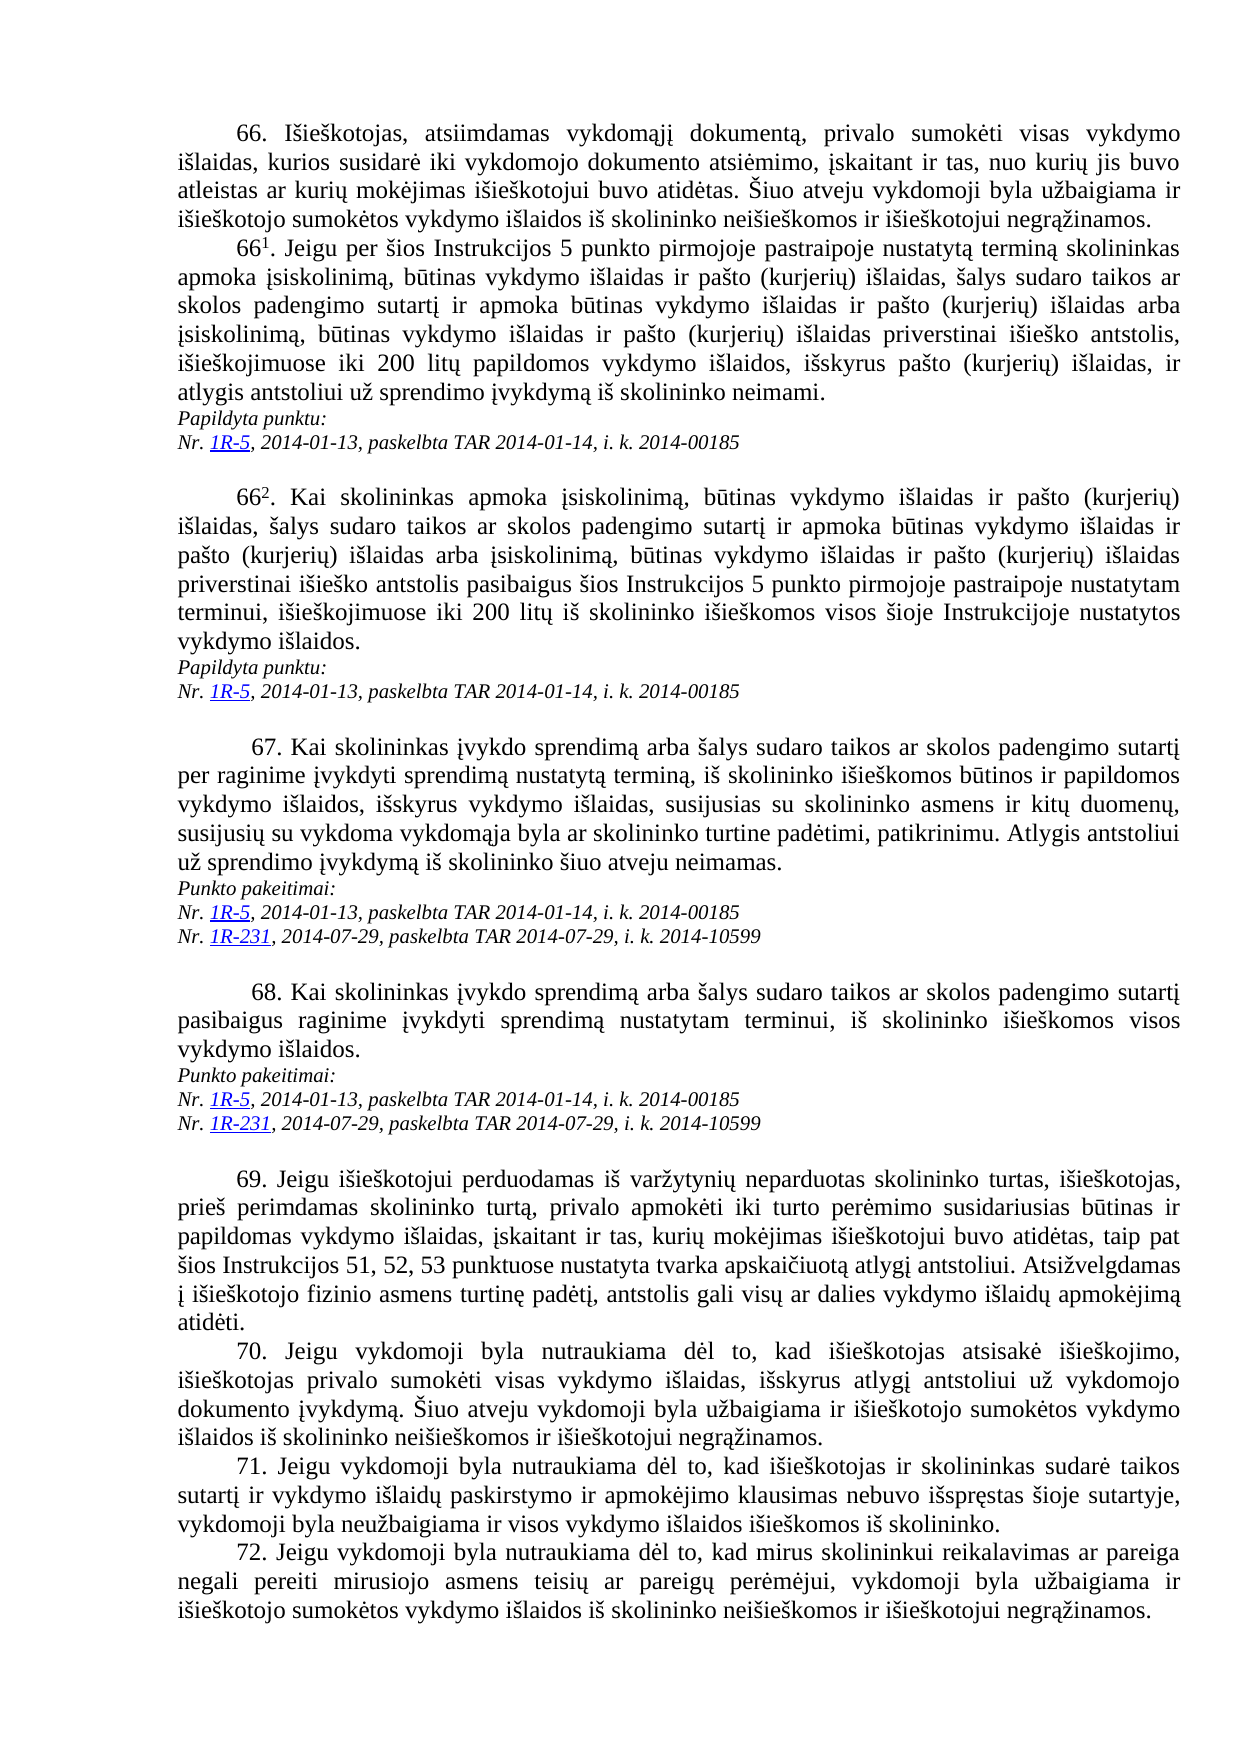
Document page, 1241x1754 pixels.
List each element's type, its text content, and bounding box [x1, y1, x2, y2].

text Nr. 1R-5, 2014-01-13, paskelbta TAR 2014-01-14, i. k. 2014-00185 [177, 1087, 1181, 1111]
text 67. Kai skolininkas įvykdo sprendimą arba šalys sudaro taikos ar skolos padengimo sutartį per raginime įvykdyti sprendimą nustatytą terminą, iš skolininko išieškomos būtinos ir papildomos vykdymo išlaidos, išskyrus vykdymo išlaidas, susijusias su skolininko asmens ir kitų duomenų, susijusių su vykdoma vykdomąja byla ar skolininko turtine padėtimi, patikrinimu. Atlygis antstoliui už sprendimo įvykdymą iš skolininko šiuo atveju neimamas. [177, 732, 1181, 876]
text 70. Jeigu vykdomoji byla nutraukiama dėl to, kad išieškotojas atsisakė išieškojimo, išieškotojas privalo sumokėti visas vykdymo išlaidas, išskyrus atlygį antstoliui už vykdomojo dokumento įvykdymą. Šiuo atveju vykdomoji byla užbaigiama ir išieškotojo sumokėtos vykdymo išlaidos iš skolininko neišieškomos ir išieškotojui negrąžinamos. [177, 1336, 1181, 1451]
text Punkto pakeitimai: [177, 1063, 1181, 1087]
text 72. Jeigu vykdomoji byla nutraukiama dėl to, kad mirus skolininkui reikalavimas ar pareiga negali pereiti mirusiojo asmens teisių ar pareigų perėmėjui, vykdomoji byla užbaigiama ir išieškotojo sumokėtos vykdymo išlaidos iš skolininko neišieškomos ir išieškotojui negrąžinamos. [177, 1537, 1181, 1624]
text Nr. 1R-5, 2014-01-13, paskelbta TAR 2014-01-14, i. k. 2014-00185 [177, 679, 1181, 703]
text 68. Kai skolininkas įvykdo sprendimą arba šalys sudaro taikos ar skolos padengimo sutartį pasibaigus raginime įvykdyti sprendimą nustatytam terminui, iš skolininko išieškomos visos vykdymo išlaidos. [177, 977, 1181, 1063]
text 662. Kai skolininkas apmoka įsiskolinimą, būtinas vykdymo išlaidas ir pašto (kurjerių) išlaidas, šalys sudaro taikos ar skolos padengimo sutartį ir apmoka būtinas vykdymo išlaidas ir pašto (kurjerių) išlaidas arba įsiskolinimą, būtinas vykdymo išlaidas ir pašto (kurjerių) išlaidas priverstinai išieško antstolis pasibaigus šios Instrukcijos 5 punkto pirmojoje pastraipoje nustatytam terminui, išieškojimuose iki 200 litų iš skolininko išieškomos visos šioje Instrukcijoje nustatytos vykdymo išlaidos. [177, 482, 1181, 655]
text Nr. 1R-5, 2014-01-13, paskelbta TAR 2014-01-14, i. k. 2014-00185 [177, 900, 1181, 924]
text 66. Išieškotojas, atsiimdamas vykdomąjį dokumentą, privalo sumokėti visas vykdymo išlaidas, kurios susidarė iki vykdomojo dokumento atsiėmimo, įskaitant ir tas, nuo kurių jis buvo atleistas ar kurių mokėjimas išieškotojui buvo atidėtas. Šiuo atveju vykdomoji byla užbaigiama ir išieškotojo sumokėtos vykdymo išlaidos iš skolininko neišieškomos ir išieškotojui negrąžinamos. [177, 118, 1181, 233]
text Punkto pakeitimai: [177, 876, 1181, 900]
text Papildyta punktu: [177, 655, 1181, 679]
text Nr. 1R-231, 2014-07-29, paskelbta TAR 2014-07-29, i. k. 2014-10599 [177, 924, 1181, 948]
text Nr. 1R-5, 2014-01-13, paskelbta TAR 2014-01-14, i. k. 2014-00185 [177, 430, 1181, 454]
text Nr. 1R-231, 2014-07-29, paskelbta TAR 2014-07-29, i. k. 2014-10599 [177, 1111, 1181, 1135]
text 69. Jeigu išieškotojui perduodamas iš varžytynių neparduotas skolininko turtas, išieškotojas, prieš perimdamas skolininko turtą, privalo apmokėti iki turto perėmimo susidariusias būtinas ir papildomas vykdymo išlaidas, įskaitant ir tas, kurių mokėjimas išieškotojui buvo atidėtas, taip pat šios Instrukcijos 51, 52, 53 punktuose nustatyta tvarka apskaičiuotą atlygį antstoliui. Atsižvelgdamas į išieškotojo fizinio asmens turtinę padėtį, antstolis gali visų ar dalies vykdymo išlaidų apmokėjimą atidėti. [177, 1164, 1181, 1336]
text Papildyta punktu: [177, 406, 1181, 430]
text 71. Jeigu vykdomoji byla nutraukiama dėl to, kad išieškotojas ir skolininkas sudarė taikos sutartį ir vykdymo išlaidų paskirstymo ir apmokėjimo klausimas nebuvo išspręstas šioje sutartyje, vykdomoji byla neužbaigiama ir visos vykdymo išlaidos išieškomos iš skolininko. [177, 1451, 1181, 1537]
text 661. Jeigu per šios Instrukcijos 5 punkto pirmojoje pastraipoje nustatytą terminą skolininkas apmoka įsiskolinimą, būtinas vykdymo išlaidas ir pašto (kurjerių) išlaidas, šalys sudaro taikos ar skolos padengimo sutartį ir apmoka būtinas vykdymo išlaidas ir pašto (kurjerių) išlaidas arba įsiskolinimą, būtinas vykdymo išlaidas ir pašto (kurjerių) išlaidas priverstinai išieško antstolis, išieškojimuose iki 200 litų papildomos vykdymo išlaidos, išskyrus pašto (kurjerių) išlaidas, ir atlygis antstoliui už sprendimo įvykdymą iš skolininko neimami. [177, 233, 1181, 406]
